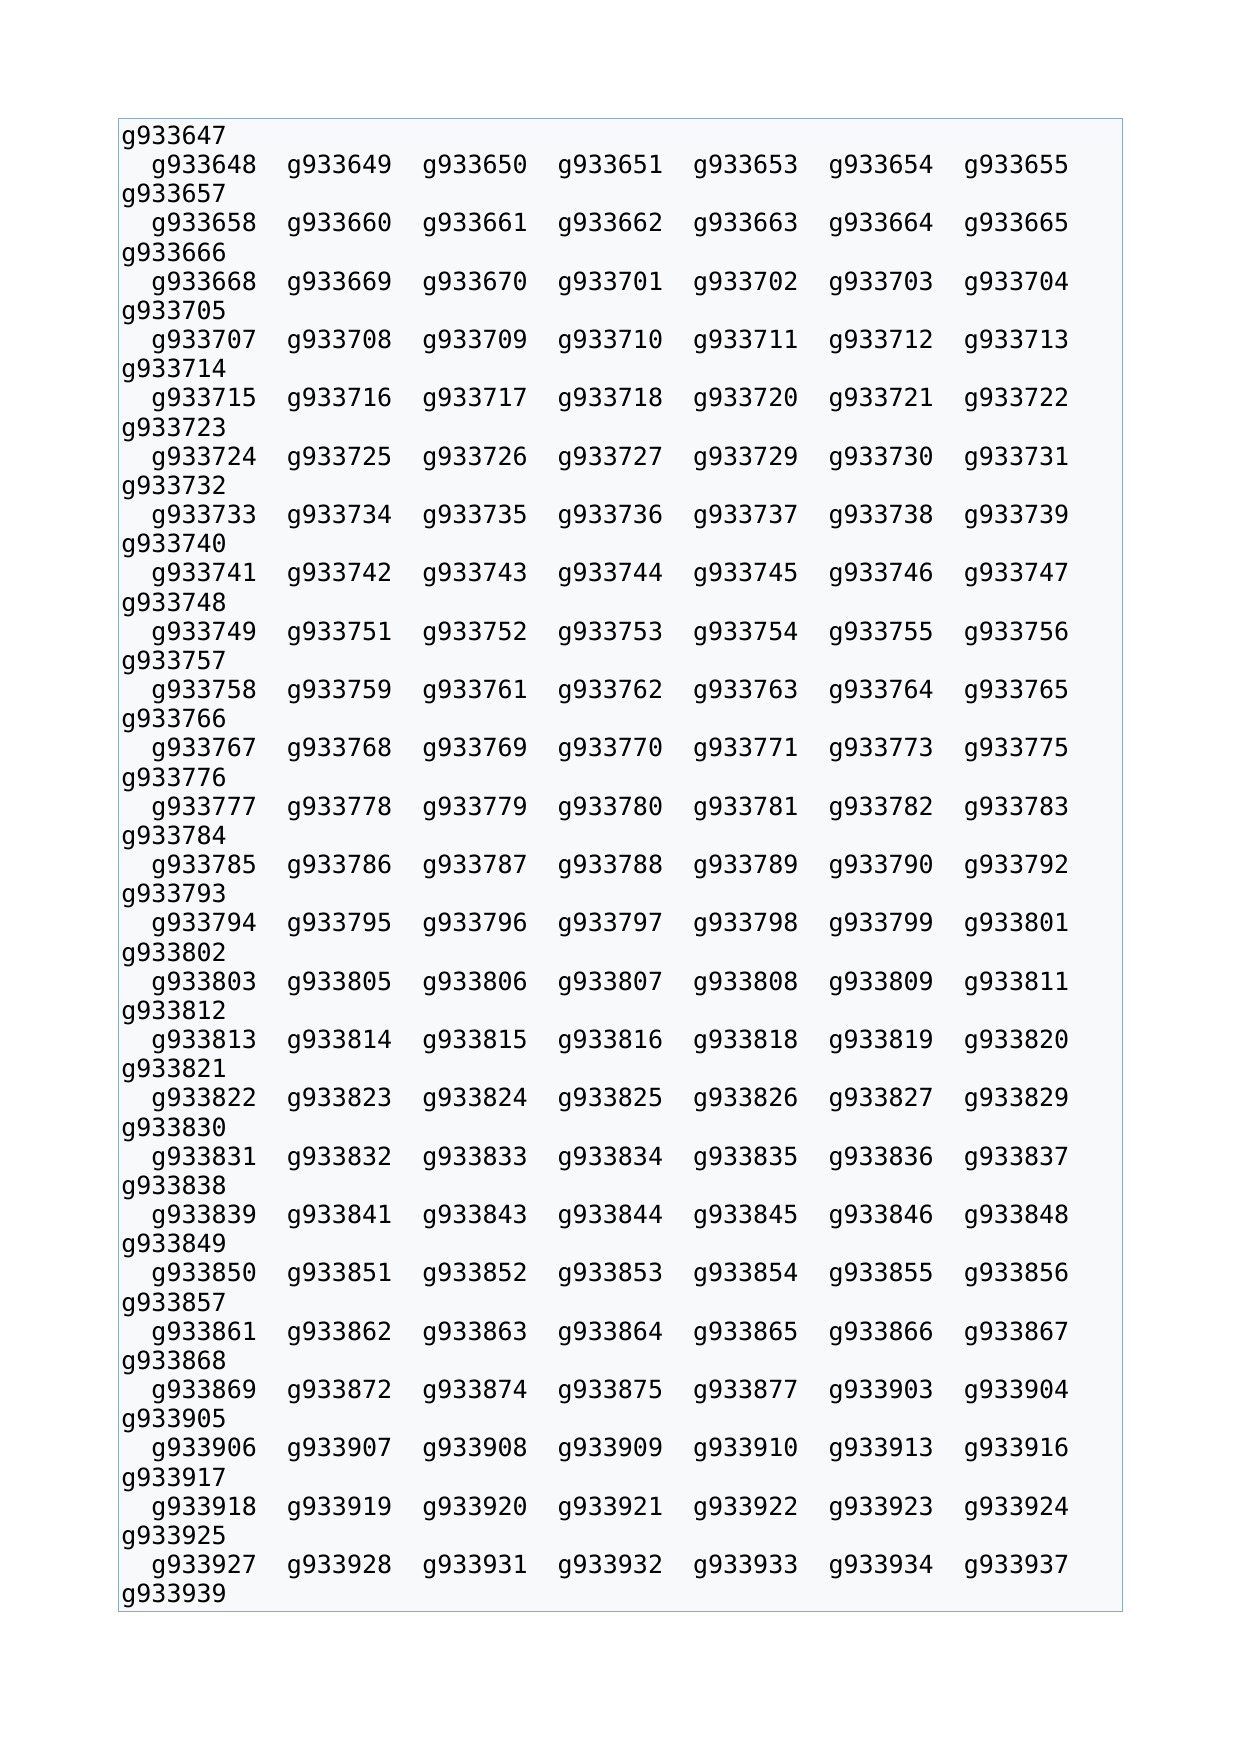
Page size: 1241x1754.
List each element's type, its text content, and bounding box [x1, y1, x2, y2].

text g933647 g933648 g933649 g933650 g933651 g933653 g933654 g933655 g933657 g933658 g933660 g933661 g933662 g933663 g933664 g933665 g933666 g933668 g933669 g933670 g933701 g933702 g933703 g933704 g933705 g933707 g933708 g933709 g933710 g933711 g933712 g933713 g933714 g933715 g933716 g933717 g933718 g933720 g933721 g933722 g933723 g933724 g933725 g933726 g933727 g933729 g933730 g933731 g933732 g933733 g933734 g933735 g933736 g933737 g933738 g933739 g933740 g933741 g933742 g933743 g933744 g933745 g933746 g933747 g933748 g933749 g933751 g933752 g933753 g933754 g933755 g933756 g933757 g933758 g933759 g933761 g933762 g933763 g933764 g933765 g933766 g933767 g933768 g933769 g933770 g933771 g933773 g933775 g933776 g933777 g933778 g933779 g933780 g933781 g933782 g933783 g933784 g933785 g933786 g933787 g933788 g933789 g933790 g933792 g933793 g933794 g933795 g933796 g933797 g933798 g933799 g933801 g933802 g933803 g933805 g933806 g933807 g933808 g933809 g933811 g933812 g933813 g933814 g933815 g933816 g933818 g933819 g933820 g933821 g933822 g933823 g933824 g933825 g933826 g933827 g933829 g933830 g933831 g933832 g933833 g933834 g933835 g933836 g933837 g933838 g933839 g933841 g933843 g933844 g933845 g933846 g933848 g933849 g933850 g933851 g933852 g933853 g933854 g933855 g933856 g933857 g933861 g933862 g933863 g933864 g933865 g933866 g933867 g933868 g933869 g933872 g933874 g933875 g933877 g933903 g933904 g933905 g933906 g933907 g933908 g933909 g933910 g933913 g933916 g933917 g933918 g933919 g933920 g933921 g933922 g933923 g933924 g933925 g933927 g933928 g933931 g933932 g933933 g933934 g933937 g933939 [119, 119, 1122, 1611]
